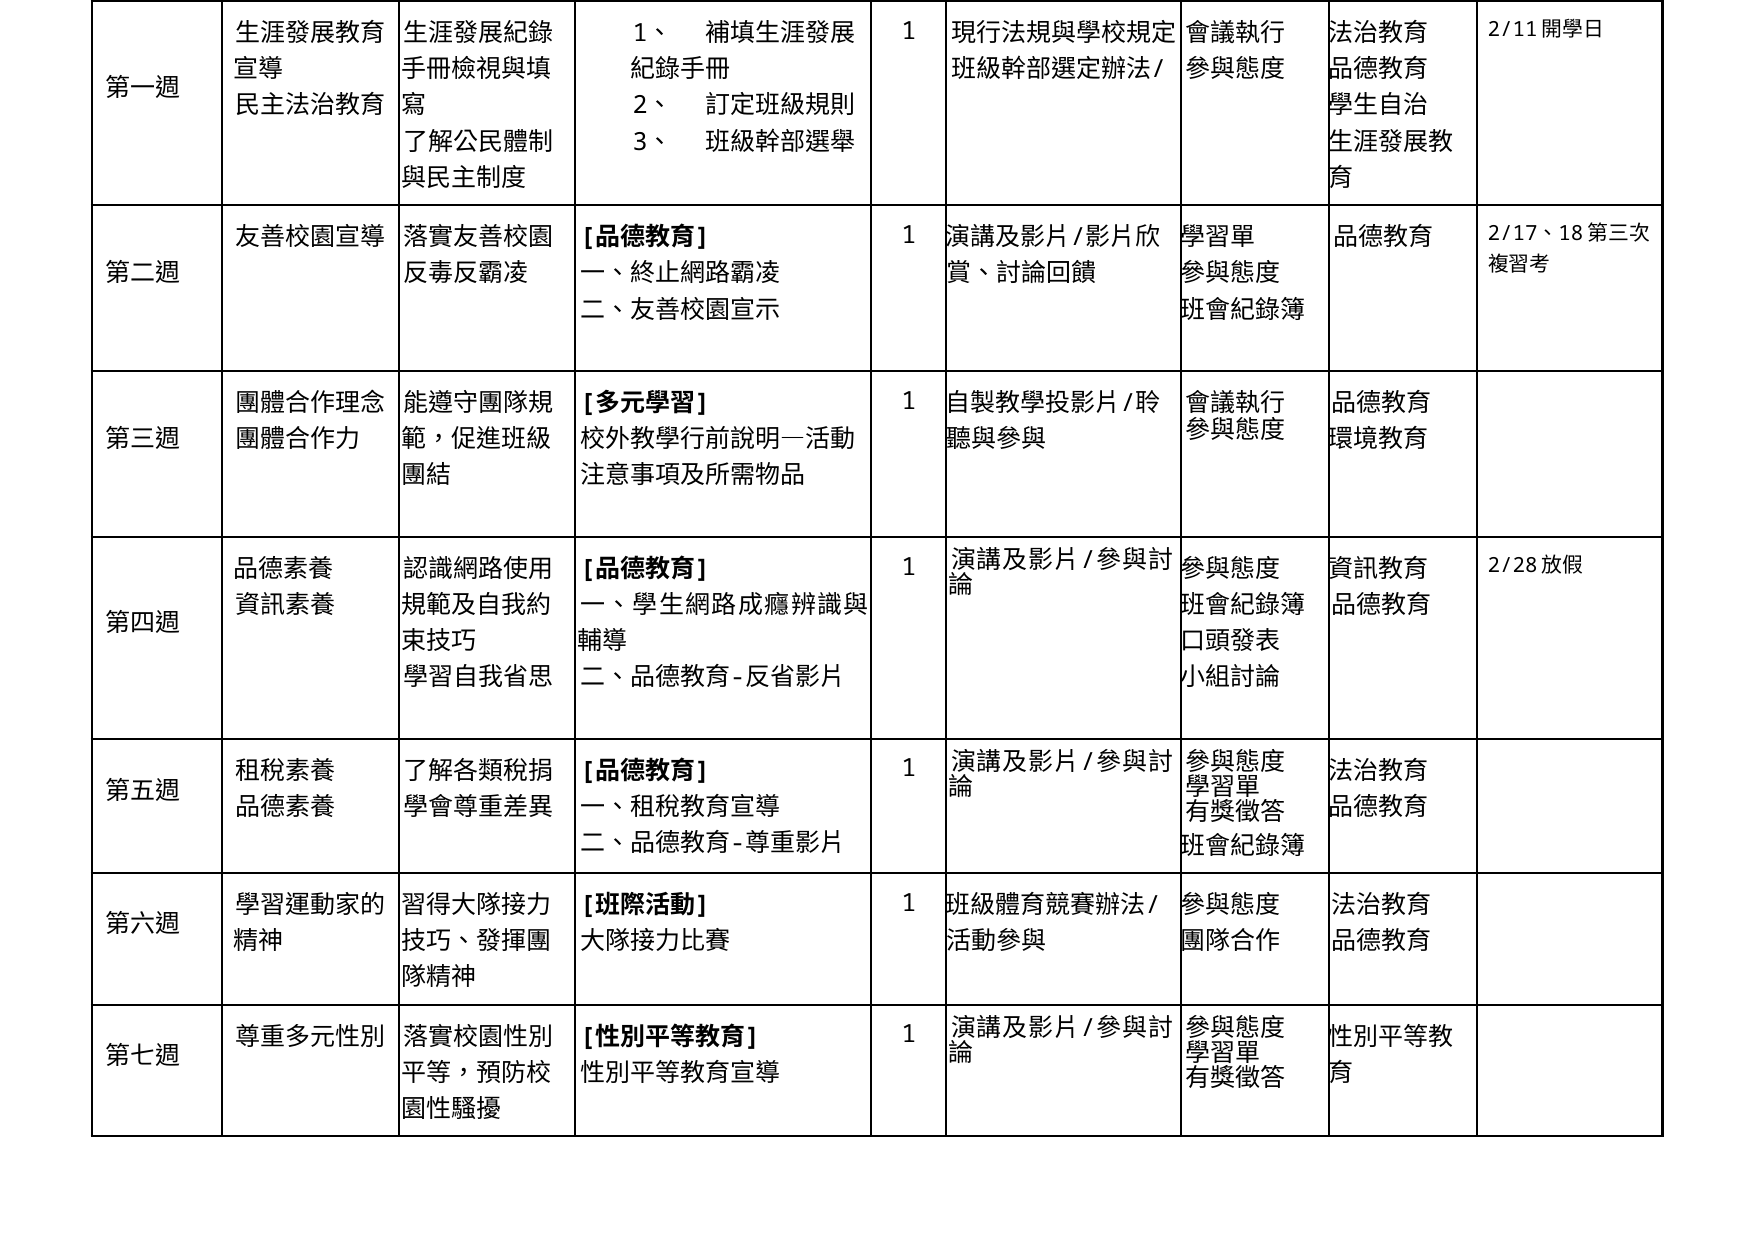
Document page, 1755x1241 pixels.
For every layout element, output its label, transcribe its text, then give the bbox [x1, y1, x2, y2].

table_cell 自製教學投影片/聆聽與參與 [947, 372, 1180, 536]
table_cell 第七週 [93, 1006, 221, 1135]
table_cell 第五週 [93, 740, 221, 872]
table_cell 第四週 [93, 538, 221, 738]
table_cell 認識網路使用規範及自我約束技巧 學習自我省思 [400, 538, 574, 738]
table_cell 演講及影片/影片欣賞、討論回饋 [947, 206, 1180, 370]
table_cell 第一週 [93, 2, 221, 204]
table_cell 法治教育 品德教育 [1330, 740, 1476, 872]
table_cell 生涯發展教育宣導 民主法治教育 [223, 2, 398, 204]
table_cell 2/11開學日 [1478, 2, 1661, 204]
table_cell 友善校園宣導 [223, 206, 398, 370]
table_cell 尊重多元性別 [223, 1006, 398, 1135]
table_cell [1478, 740, 1661, 872]
table_cell 生涯發展紀錄手冊檢視與填寫 了解公民體制與民主制度 [400, 2, 574, 204]
table_cell 2/17、18第三次複習考 [1478, 206, 1661, 370]
table_cell 品德素養 資訊素養 [223, 538, 398, 738]
table_cell 1 [872, 740, 945, 872]
table_cell [品德教育] 一、終止網路霸凌 二、友善校園宣示 [576, 206, 870, 370]
table_cell 班級體育競賽辦法/活動參與 [947, 874, 1180, 1003]
table_cell 法治教育 品德教育 學生自治 生涯發展教育 [1330, 2, 1476, 204]
table_cell 學習單 參與態度 班會紀錄簿 [1182, 206, 1328, 370]
table_cell 演講及影片/參與討論 [947, 740, 1180, 872]
table_cell 參與態度 學習單 有獎徵答 班會紀錄簿 [1182, 740, 1328, 872]
table_cell 團體合作理念 團體合作力 [223, 372, 398, 536]
table_cell [1478, 1006, 1661, 1135]
table_cell 性別平等教育 [1330, 1006, 1476, 1135]
table_cell 2/28放假 [1478, 538, 1661, 738]
table_cell 現行法規與學校規定 班級幹部選定辦法/ [947, 2, 1180, 204]
table_cell [1478, 372, 1661, 536]
table_cell 1 [872, 372, 945, 536]
table_cell 演講及影片/參與討論 [947, 1006, 1180, 1135]
table_cell 演講及影片/參與討論 [947, 538, 1180, 738]
table_cell 補填生涯發展紀錄手冊 訂定班級規則 班級幹部選舉 [576, 2, 870, 204]
table_cell 參與態度 班會紀錄簿 口頭發表 小組討論 [1182, 538, 1328, 738]
table_cell 資訊教育 品德教育 [1330, 538, 1476, 738]
table_cell 1 [872, 538, 945, 738]
table_cell 1 [872, 1006, 945, 1135]
table_cell [班際活動] 大隊接力比賽 [576, 874, 870, 1003]
table_cell 第二週 [93, 206, 221, 370]
table_cell 品德教育 環境教育 [1330, 372, 1476, 536]
table_cell 1 [872, 2, 945, 204]
table_cell 了解各類稅捐 學會尊重差異 [400, 740, 574, 872]
table_cell 租稅素養 品德素養 [223, 740, 398, 872]
table_cell 學習運動家的精神 [223, 874, 398, 1003]
table_cell [品德教育] 一、學生網路成癮辨識與輔導 二、品德教育-反省影片 [576, 538, 870, 738]
table_cell [性別平等教育] 性別平等教育宣導 [576, 1006, 870, 1135]
table_cell [品德教育] 一、租稅教育宣導 二、品德教育-尊重影片 [576, 740, 870, 872]
table_cell 參與態度 學習單 有獎徵答 [1182, 1006, 1328, 1135]
table_cell 落實校園性別平等，預防校園性騷擾 [400, 1006, 574, 1135]
table_cell [1478, 874, 1661, 1003]
table_cell 習得大隊接力技巧、發揮團隊精神 [400, 874, 574, 1003]
table_cell 會議執行 參與態度 [1182, 372, 1328, 536]
table_cell 品德教育 [1330, 206, 1476, 370]
table_cell 第三週 [93, 372, 221, 536]
table_cell 參與態度 團隊合作 [1182, 874, 1328, 1003]
table_cell 法治教育 品德教育 [1330, 874, 1476, 1003]
table_cell 會議執行 參與態度 [1182, 2, 1328, 204]
table_cell 落實友善校園 反毒反霸凌 [400, 206, 574, 370]
table_cell 1 [872, 874, 945, 1003]
table_cell 1 [872, 206, 945, 370]
table_cell [多元學習] 校外教學行前說明—活動注意事項及所需物品 [576, 372, 870, 536]
table_cell 能遵守團隊規範，促進班級團結 [400, 372, 574, 536]
table_cell 第六週 [93, 874, 221, 1003]
